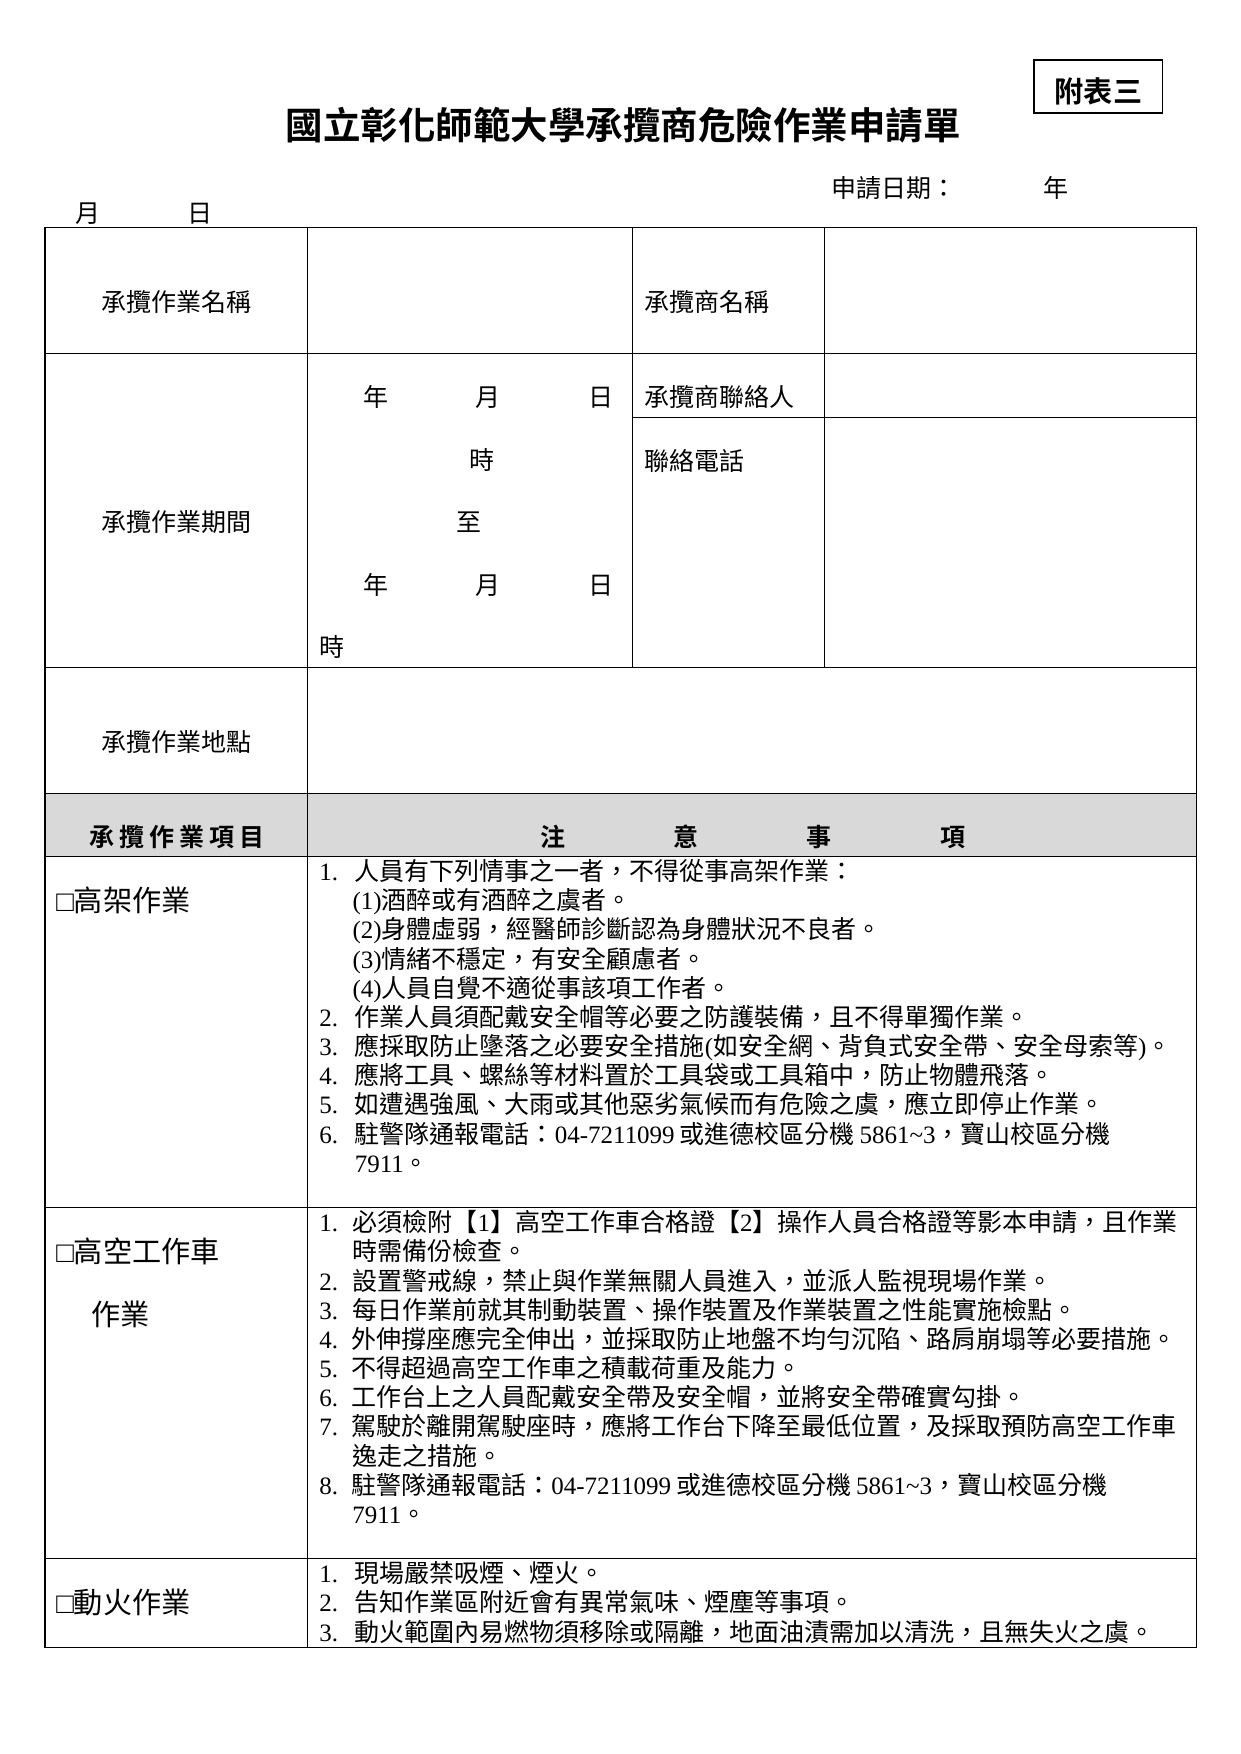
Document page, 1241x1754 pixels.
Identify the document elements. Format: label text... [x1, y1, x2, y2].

table_cell [825, 354, 1196, 417]
table_cell [308, 668, 1196, 793]
table_cell 聯絡電話 [633, 418, 824, 667]
table_cell 注意事項 [308, 794, 1196, 856]
table_cell [825, 418, 1196, 667]
table_cell 承攬作業地點 [46, 668, 307, 793]
text 申請日期： 年 月 日 [75, 177, 1168, 227]
text 國立彰化師範大學承攬商危險作業申請單 [75, 96, 1171, 150]
table_header 承攬作業名稱 [46, 228, 307, 353]
table_cell 人員有下列情事之一者，不得從事高架作業： 酒醉或有酒醉之虞者。 身體虛弱，經醫師診斷認為身體狀況不良者。 情緒不穩定，有安全顧慮者。 人員自覺不適從事該項工作者。 作業人員須配戴安全帽等必要之防護裝備，且不得單獨作業。 應採取防止墬落之必要安全措施(如安全網、背負式安全帶、安全母索等)。 應將工具、螺絲等材料置於工具袋或工具箱中，防止物體飛落。 如遭遇強風、大雨或其他惡劣氣候而有危險之虞，應立即停止作業。 駐警隊通報電話：04-7211099或進德校區分機5861~3，寶山校區分機7911。 [308, 857, 1196, 1207]
table_cell □高空工作車 作業 [46, 1208, 307, 1558]
table_cell 承攬作業期間 [46, 354, 307, 667]
text 附表三 [1049, 68, 1147, 104]
table_cell 承攬商聯絡人 [633, 354, 824, 417]
table_cell □動火作業 [46, 1559, 307, 1647]
table_header 承攬商名稱 [633, 228, 824, 353]
table_cell □高架作業 [46, 857, 307, 1207]
table_cell 現場嚴禁吸煙、煙火。 告知作業區附近會有異常氣味、煙塵等事項。 動火範圍內易燃物須移除或隔離，地面油漬需加以清洗，且無失火之虞。 作業現場須自備滅火設備，並須有第二人在旁監視。 切割、研磨、焊接、活線作業等，須有火星飛濺之預防措施。 氣體鋼瓶瓶身務必直立固定、加以標示，並遠離熱源。 電線須充分絕緣，不得勾搭、裸露，並不得散亂或影響通道安全。 電焊機外殼應接地，並裝設自動電擊防止裝置，避免漏電。 作業人員須配戴適當之防護器具。 管線、儲槽及作業區域，需確定無安全顧慮後始得動火。 作業中可能引起火警偵煙系統誤動作時，必須先告知本校承辦人員，完成後通知復歸，如因而引起火警警報，廠商將完全負起相關責任。 作業中引起火警、誤觸警鈴、造成異味導致損失、或未取得動火許可前動火，廠商將完全負起相關責任。 動火作業結束後，務必確認工作區域內無火源後始可離開，以策安全。 駐警隊通報電話：04-7211099或進德校區分機5861~3，寶山校區分機7911。 [308, 1559, 1196, 1647]
table_header [825, 228, 1196, 353]
table_cell 承攬作業項目 [46, 794, 307, 856]
text 國立彰化師範大學承攬商危險作業申請單 [1035, 61, 1162, 112]
table_cell 必須檢附【1】高空工作車合格證【2】操作人員合格證等影本申請，且作業時需備份檢查。 設置警戒線，禁止與作業無關人員進入，並派人監視現場作業。 每日作業前就其制動裝置、操作裝置及作業裝置之性能實施檢點。 外伸撐座應完全伸出，並採取防止地盤不均勻沉陷、路肩崩塌等必要措施。 不得超過高空工作車之積載荷重及能力。 工作台上之人員配戴安全帶及安全帽，並將安全帶確實勾掛。 駕駛於離開駕駛座時，應將工作台下降至最低位置，及採取預防高空工作車逸走之措施。 駐警隊通報電話：04-7211099或進德校區分機5861~3，寶山校區分機7911。 [308, 1208, 1196, 1558]
table_cell 年 月 日 時 至 年 月 日 時 [308, 354, 632, 667]
table_header [308, 228, 632, 353]
